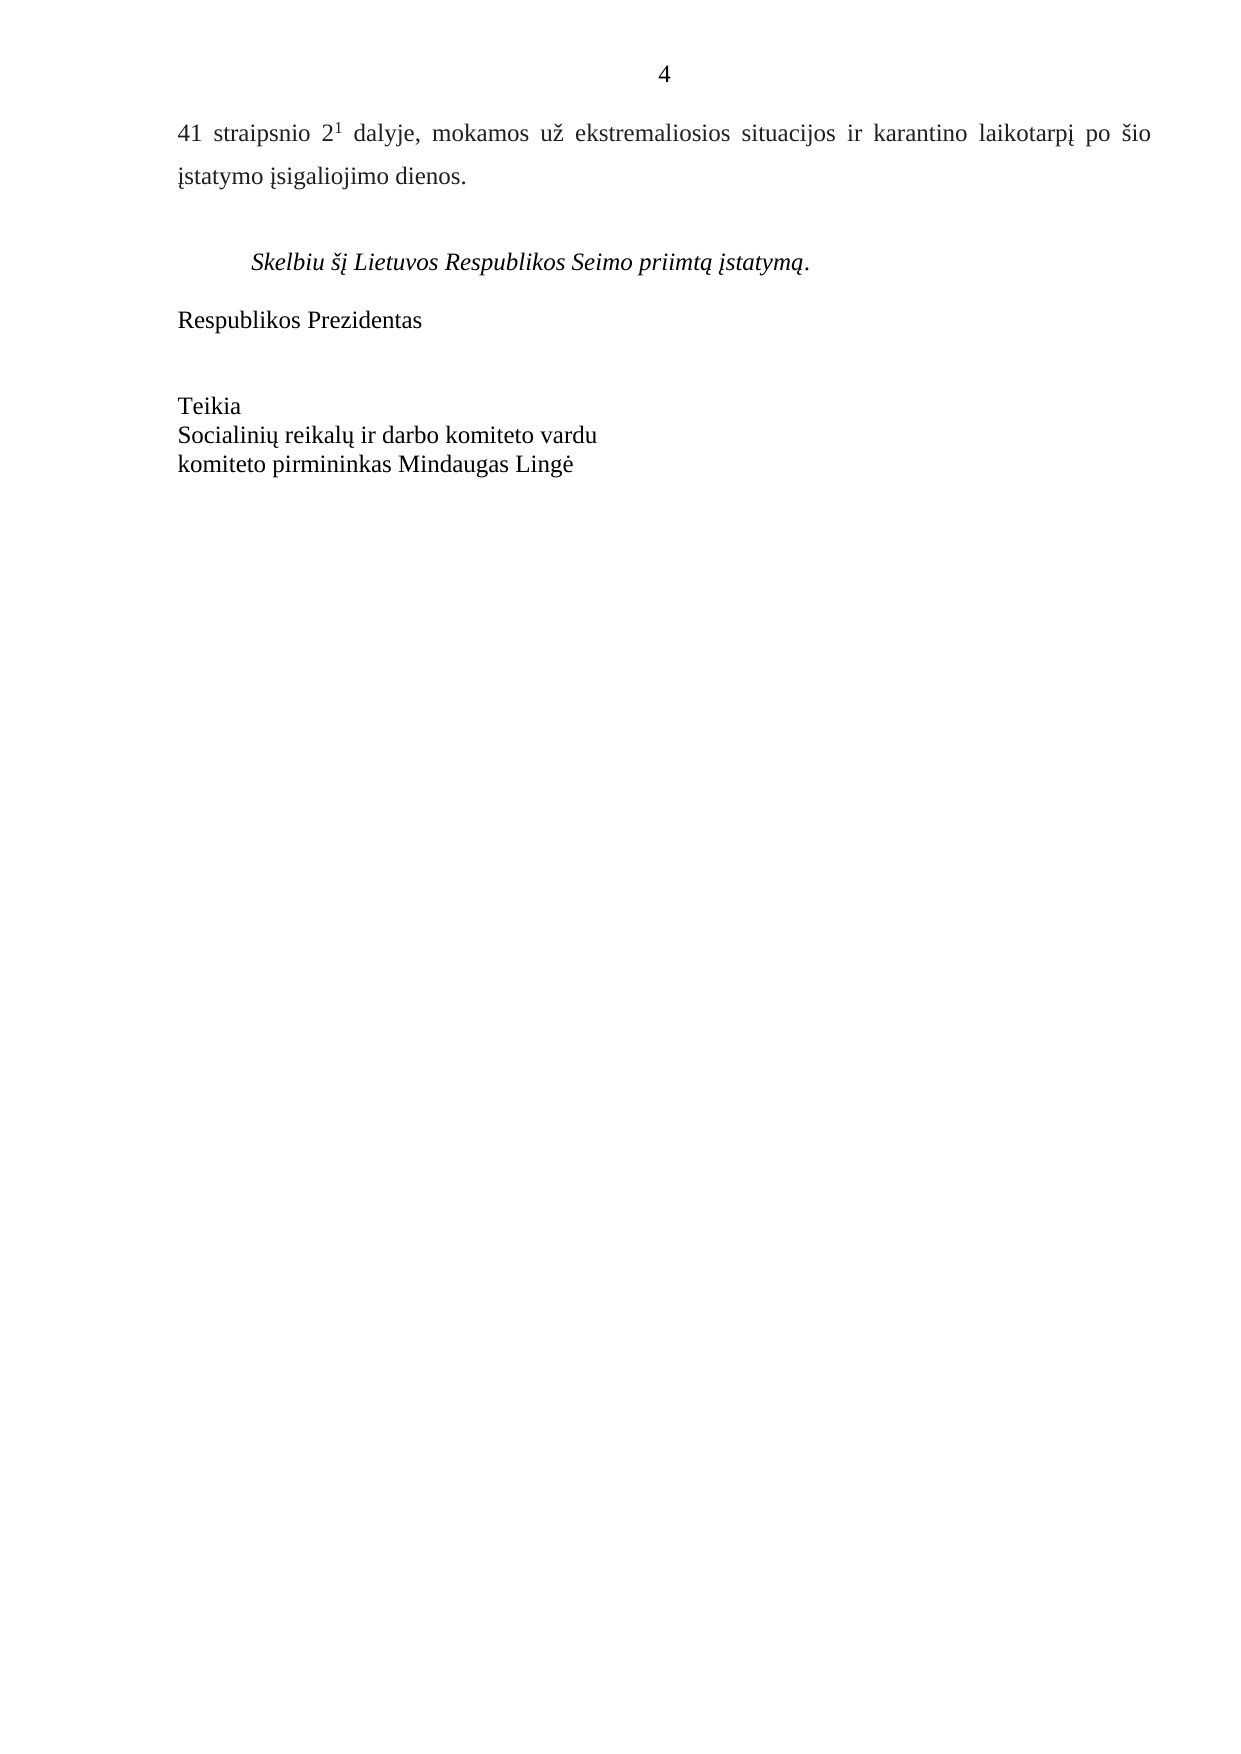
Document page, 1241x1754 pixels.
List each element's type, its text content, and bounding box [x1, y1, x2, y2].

text Skelbiu šį Lietuvos Respublikos Seimo priimtą įstatymą. [177, 247, 1152, 276]
text Teikia [177, 391, 1152, 420]
text 41 straipsnio 21 dalyje, mokamos už ekstremaliosios situacijos ir karantino laikotarpį po šio įstatymo įsigaliojimo dienos. [177, 118, 1152, 190]
text komiteto pirmininkas Mindaugas Lingė [177, 449, 1152, 477]
text Socialinių reikalų ir darbo komiteto vardu [177, 420, 1152, 449]
text Respublikos Prezidentas [177, 305, 1152, 334]
